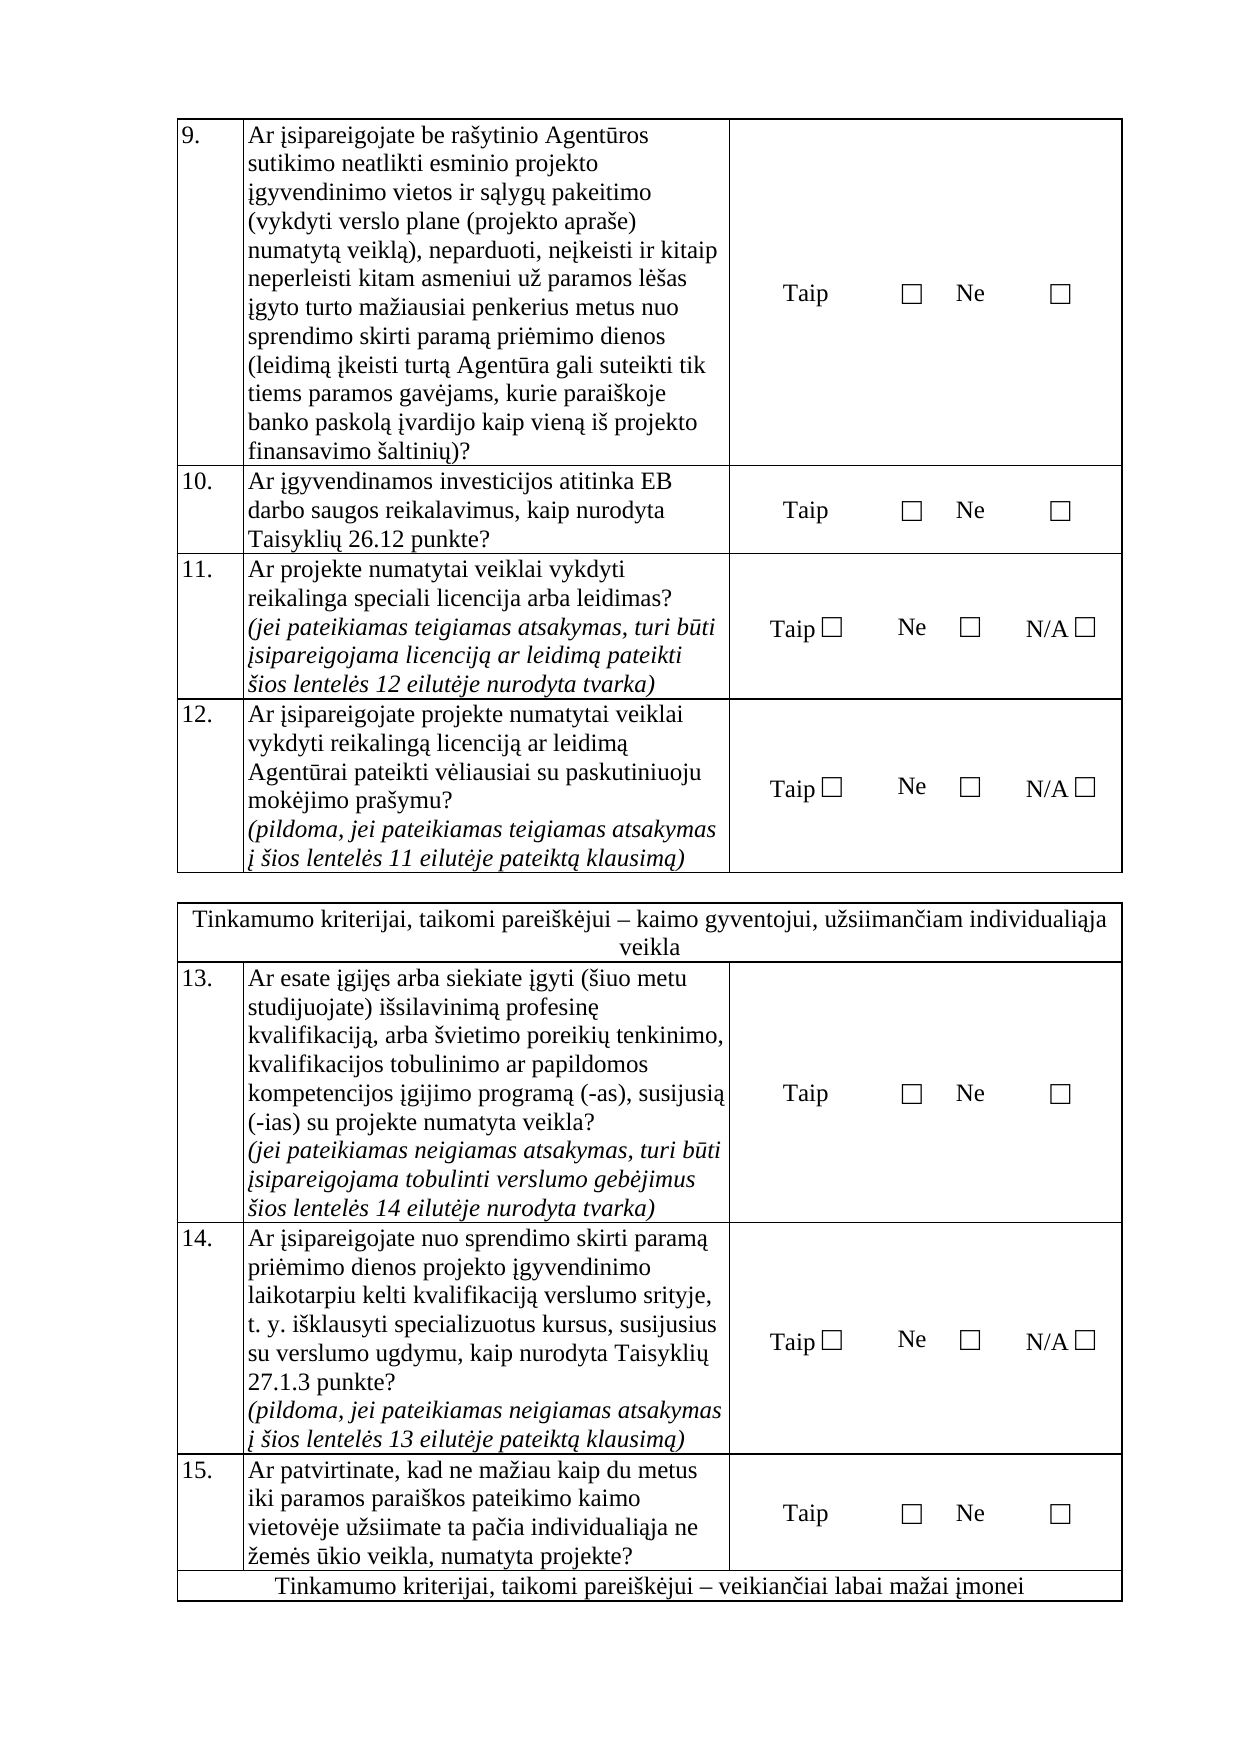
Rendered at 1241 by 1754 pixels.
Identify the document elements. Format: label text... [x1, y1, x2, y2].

table_cell Ar įsipareigojate projekte numatytai veiklai vykdyti reikalingą licenciją ar leidimą Agentūrai pateikti vėliausiai su paskutiniuoju mokėjimo prašymu? (pildoma, jei pateikiamas teigiamas atsakymas į šios lentelės 11 eilutėje pateiktą klausimą) [244, 700, 729, 872]
table_cell Taip □ [730, 554, 882, 698]
table_cell Ne [882, 700, 942, 872]
table_cell 11. [178, 554, 243, 698]
table_cell 13. [178, 963, 243, 1222]
table_cell □ [882, 120, 942, 465]
table_cell Taip [730, 466, 882, 552]
table_cell □ [998, 963, 1121, 1222]
table_cell 9. [178, 120, 243, 465]
table_cell □ [882, 466, 942, 552]
table_cell Taip [730, 1455, 882, 1570]
table_cell Ne [942, 120, 998, 465]
table_cell Ar projekte numatytai veiklai vykdyti reikalinga speciali licencija arba leidimas? (jei pateikiamas teigiamas atsakymas, turi būti įsipareigojama licenciją ar leidimą pateikti šios lentelės 12 eilutėje nurodyta tvarka) [244, 554, 729, 698]
table_cell Taip [730, 963, 882, 1222]
table_cell 15. [178, 1455, 243, 1570]
table_cell N/A □ [998, 1223, 1121, 1453]
table_cell Ne [882, 554, 942, 698]
table_cell Ne [882, 1223, 942, 1453]
table_cell □ [882, 963, 942, 1222]
table_cell Ar įsipareigojate be rašytinio Agentūros sutikimo neatlikti esminio projekto įgyvendinimo vietos ir sąlygų pakeitimo (vykdyti verslo plane (projekto apraše) numatytą veiklą), neparduoti, neįkeisti ir kitaip neperleisti kitam asmeniui už paramos lėšas įgyto turto mažiausiai penkerius metus nuo sprendimo skirti paramą priėmimo dienos (leidimą įkeisti turtą Agentūra gali suteikti tik tiems paramos gavėjams, kurie paraiškoje banko paskolą įvardijo kaip vieną iš projekto finansavimo šaltinių)? [244, 120, 729, 465]
table_cell N/A □ [998, 700, 1121, 872]
table_cell Ar esate įgijęs arba siekiate įgyti (šiuo metu studijuojate) išsilavinimą profesinę kvalifikaciją, arba švietimo poreikių tenkinimo, kvalifikacijos tobulinimo ar papildomos kompetencijos įgijimo programą (-as), susijusią (-ias) su projekte numatyta veikla? (jei pateikiamas neigiamas atsakymas, turi būti įsipareigojama tobulinti verslumo gebėjimus šios lentelės 14 eilutėje nurodyta tvarka) [244, 963, 729, 1222]
table_cell Ne [942, 1455, 998, 1570]
table_cell N/A □ [998, 554, 1121, 698]
table_cell □ [998, 466, 1121, 552]
table_cell Ar įsipareigojate nuo sprendimo skirti paramą priėmimo dienos projekto įgyvendinimo laikotarpiu kelti kvalifikaciją verslumo srityje, t. y. išklausyti specializuotus kursus, susijusius su verslumo ugdymu, kaip nurodyta Taisyklių 27.1.3 punkte? (pildoma, jei pateikiamas neigiamas atsakymas į šios lentelės 13 eilutėje pateiktą klausimą) [244, 1223, 729, 1453]
table_cell 12. [178, 700, 243, 872]
table_cell 10. [178, 466, 243, 552]
table_cell 14. [178, 1223, 243, 1453]
table_cell □ [942, 1223, 998, 1453]
table_header Tinkamumo kriterijai, taikomi pareiškėjui – kaimo gyventojui, užsiimančiam individualiąja veikla [178, 904, 1121, 961]
table_cell Ne [942, 466, 998, 552]
table_cell □ [942, 554, 998, 698]
table_cell Taip □ [730, 1223, 882, 1453]
table_cell Tinkamumo kriterijai, taikomi pareiškėjui – veikiančiai labai mažai įmonei [178, 1571, 1121, 1600]
table_cell □ [942, 700, 998, 872]
table_cell □ [998, 1455, 1121, 1570]
table_cell Taip □ [730, 700, 882, 872]
table_cell □ [998, 120, 1121, 465]
table_cell □ [882, 1455, 942, 1570]
table_cell Ar patvirtinate, kad ne mažiau kaip du metus iki paramos paraiškos pateikimo kaimo vietovėje užsiimate ta pačia individualiąja ne žemės ūkio veikla, numatyta projekte? [244, 1455, 729, 1570]
table_cell Ar įgyvendinamos investicijos atitinka EB darbo saugos reikalavimus, kaip nurodyta Taisyklių 26.12 punkte? [244, 466, 729, 552]
table_cell Taip [730, 120, 882, 465]
table_cell Ne [942, 963, 998, 1222]
